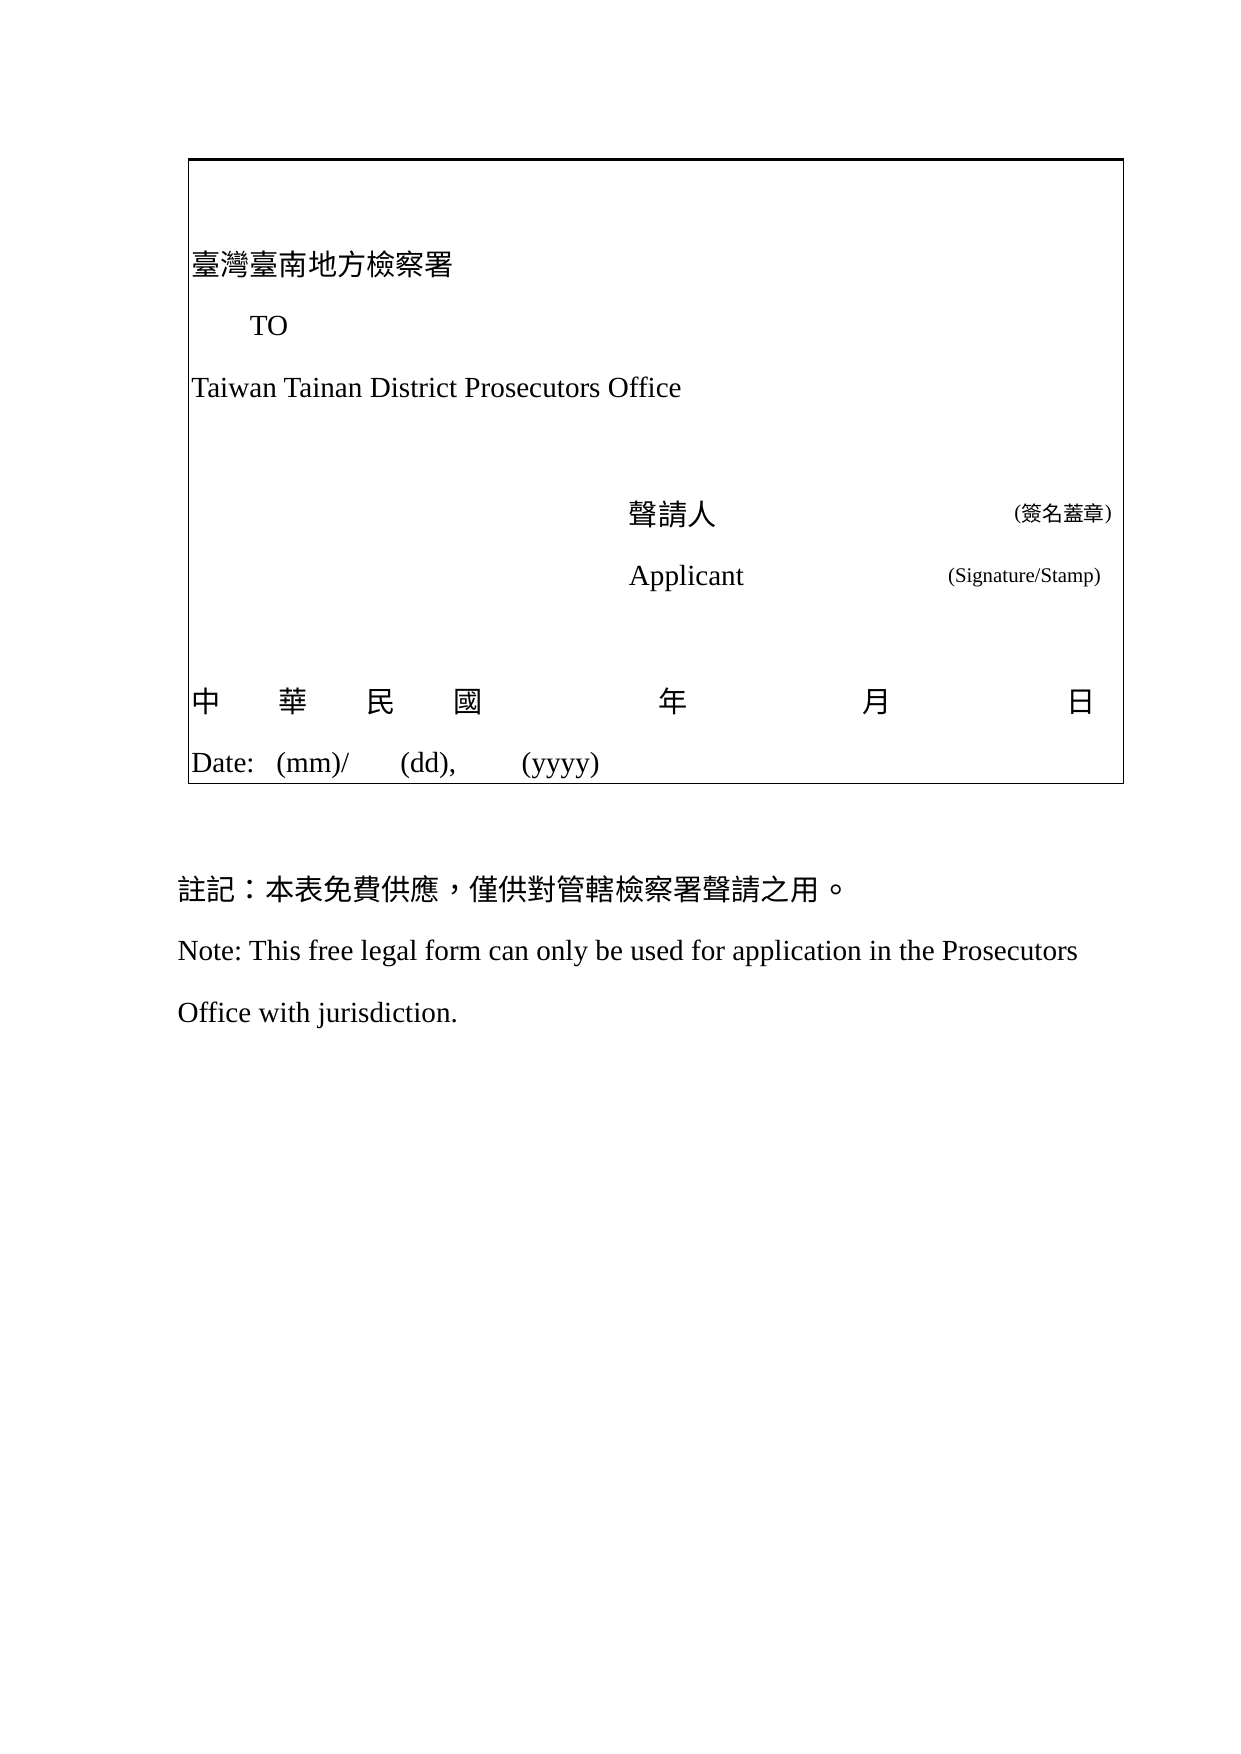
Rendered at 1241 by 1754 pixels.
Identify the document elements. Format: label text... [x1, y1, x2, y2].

text 註記：本表免費供應，僅供對管轄檢察署聲請之用。 [177, 846, 1122, 908]
table_cell 臺灣臺南地方檢察署 TO Taiwan Tainan District Prosecutors Office 聲請人 (簽名蓋章) Applicant (Signature/Stamp) 中 華 民 國 年 月 日 Date: (mm)/ (dd), (yyyy) [189, 161, 1123, 783]
text Note: This free legal form can only be used for application in the Prosecutors Office with jurisdiction. [177, 908, 1122, 1033]
